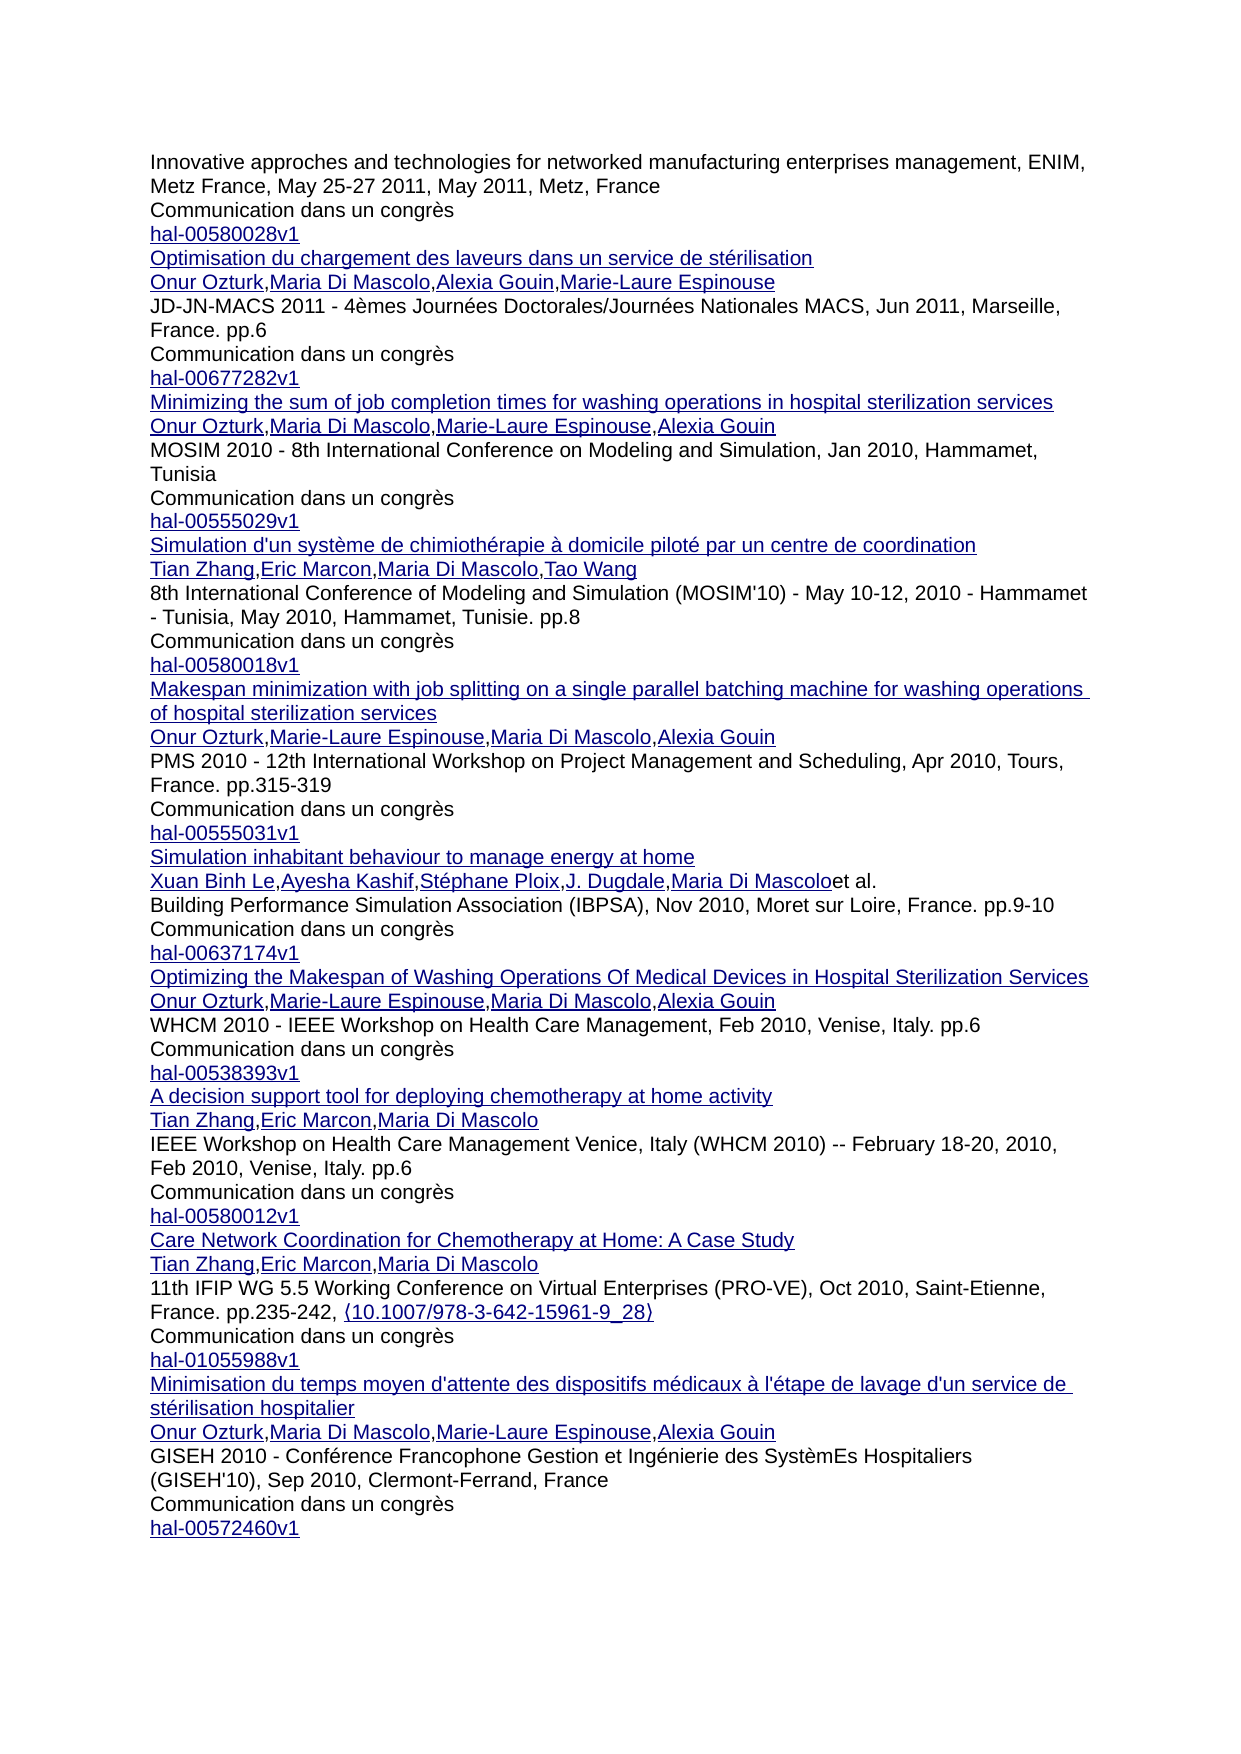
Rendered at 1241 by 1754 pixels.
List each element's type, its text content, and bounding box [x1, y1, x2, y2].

table_cell Minimisation du temps moyen d'attente des dispositifs médicaux à l'étape de lavage d'un service de stérilisation hospitalier Onur Ozturk,Maria Di Mascolo,Marie-Laure Espinouse,Alexia Gouin GISEH 2010 - Conférence Francophone Gestion et Ingénierie des SystèmEs Hospitaliers (GISEH'10), Sep 2010, Clermont-Ferrand, France Communication dans un congrès hal-00572460v1 [150, 1372, 1090, 1539]
table_cell Optimisation du chargement des laveurs dans un service de stérilisation Onur Ozturk,Maria Di Mascolo,Alexia Gouin,Marie-Laure Espinouse JD-JN-MACS 2011 - 4èmes Journées Doctorales/Journées Nationales MACS, Jun 2011, Marseille, France. pp.6 Communication dans un congrès hal-00677282v1 [150, 246, 1090, 389]
table_cell of hospital sterilization services Onur Ozturk,Marie-Laure Espinouse,Maria Di Mascolo,Alexia Gouin PMS 2010 - 12th International Workshop on Project Management and Scheduling, Apr 2010, Tours, France. pp.315-319 Communication dans un congrès hal-00555031v1 [150, 699, 1090, 845]
table_cell Makespan minimization with job splitting on a single parallel batching machine for washing operations [150, 677, 1090, 698]
table_cell Simulation d'un système de chimiothérapie à domicile piloté par un centre de coordination Tian Zhang,Eric Marcon,Maria Di Mascolo,Tao Wang 8th International Conference of Modeling and Simulation (MOSIM'10) - May 10-12, 2010 - Hammamet - Tunisia, May 2010, Hammamet, Tunisie. pp.8 Communication dans un congrès hal-00580018v1 [150, 533, 1090, 677]
table_cell Optimizing the Makespan of Washing Operations Of Medical Devices in Hospital Sterilization Services Onur Ozturk,Marie-Laure Espinouse,Maria Di Mascolo,Alexia Gouin WHCM 2010 - IEEE Workshop on Health Care Management, Feb 2010, Venise, Italy. pp.6 Communication dans un congrès hal-00538393v1 [150, 965, 1090, 1084]
table_cell Minimizing the sum of job completion times for washing operations in hospital sterilization services Onur Ozturk,Maria Di Mascolo,Marie-Laure Espinouse,Alexia Gouin MOSIM 2010 - 8th International Conference on Modeling and Simulation, Jan 2010, Hammamet, Tunisia Communication dans un congrès hal-00555029v1 [150, 390, 1090, 533]
table_cell Comparison of chemotherapy at home systems using discrete-event simulation Tian Zhang,Eric Marcon,Maria Di Mascolo IESM 2011, International Conference on Industrial Engineering and Systems Management : Innovative approches and technologies for networked manufacturing enterprises management, ENIM, Metz France, May 25-27 2011, May 2011, Metz, France Communication dans un congrès hal-00580028v1 [150, 150, 1090, 246]
table_cell Simulation inhabitant behaviour to manage energy at home Xuan Binh Le,Ayesha Kashif,Stéphane Ploix,J. Dugdale,Maria Di Mascoloet al. Building Performance Simulation Association (IBPSA), Nov 2010, Moret sur Loire, France. pp.9-10 Communication dans un congrès hal-00637174v1 [150, 845, 1090, 964]
table_cell A decision support tool for deploying chemotherapy at home activity Tian Zhang,Eric Marcon,Maria Di Mascolo IEEE Workshop on Health Care Management Venice, Italy (WHCM 2010) -- February 18-20, 2010, Feb 2010, Venise, Italy. pp.6 Communication dans un congrès hal-00580012v1 [150, 1084, 1090, 1228]
table_cell Care Network Coordination for Chemotherapy at Home: A Case Study Tian Zhang,Eric Marcon,Maria Di Mascolo 11th IFIP WG 5.5 Working Conference on Virtual Enterprises (PRO-VE), Oct 2010, Saint-Etienne, France. pp.235-242, ⟨10.1007/978-3-642-15961-9_28⟩ Communication dans un congrès hal-01055988v1 [150, 1228, 1090, 1372]
